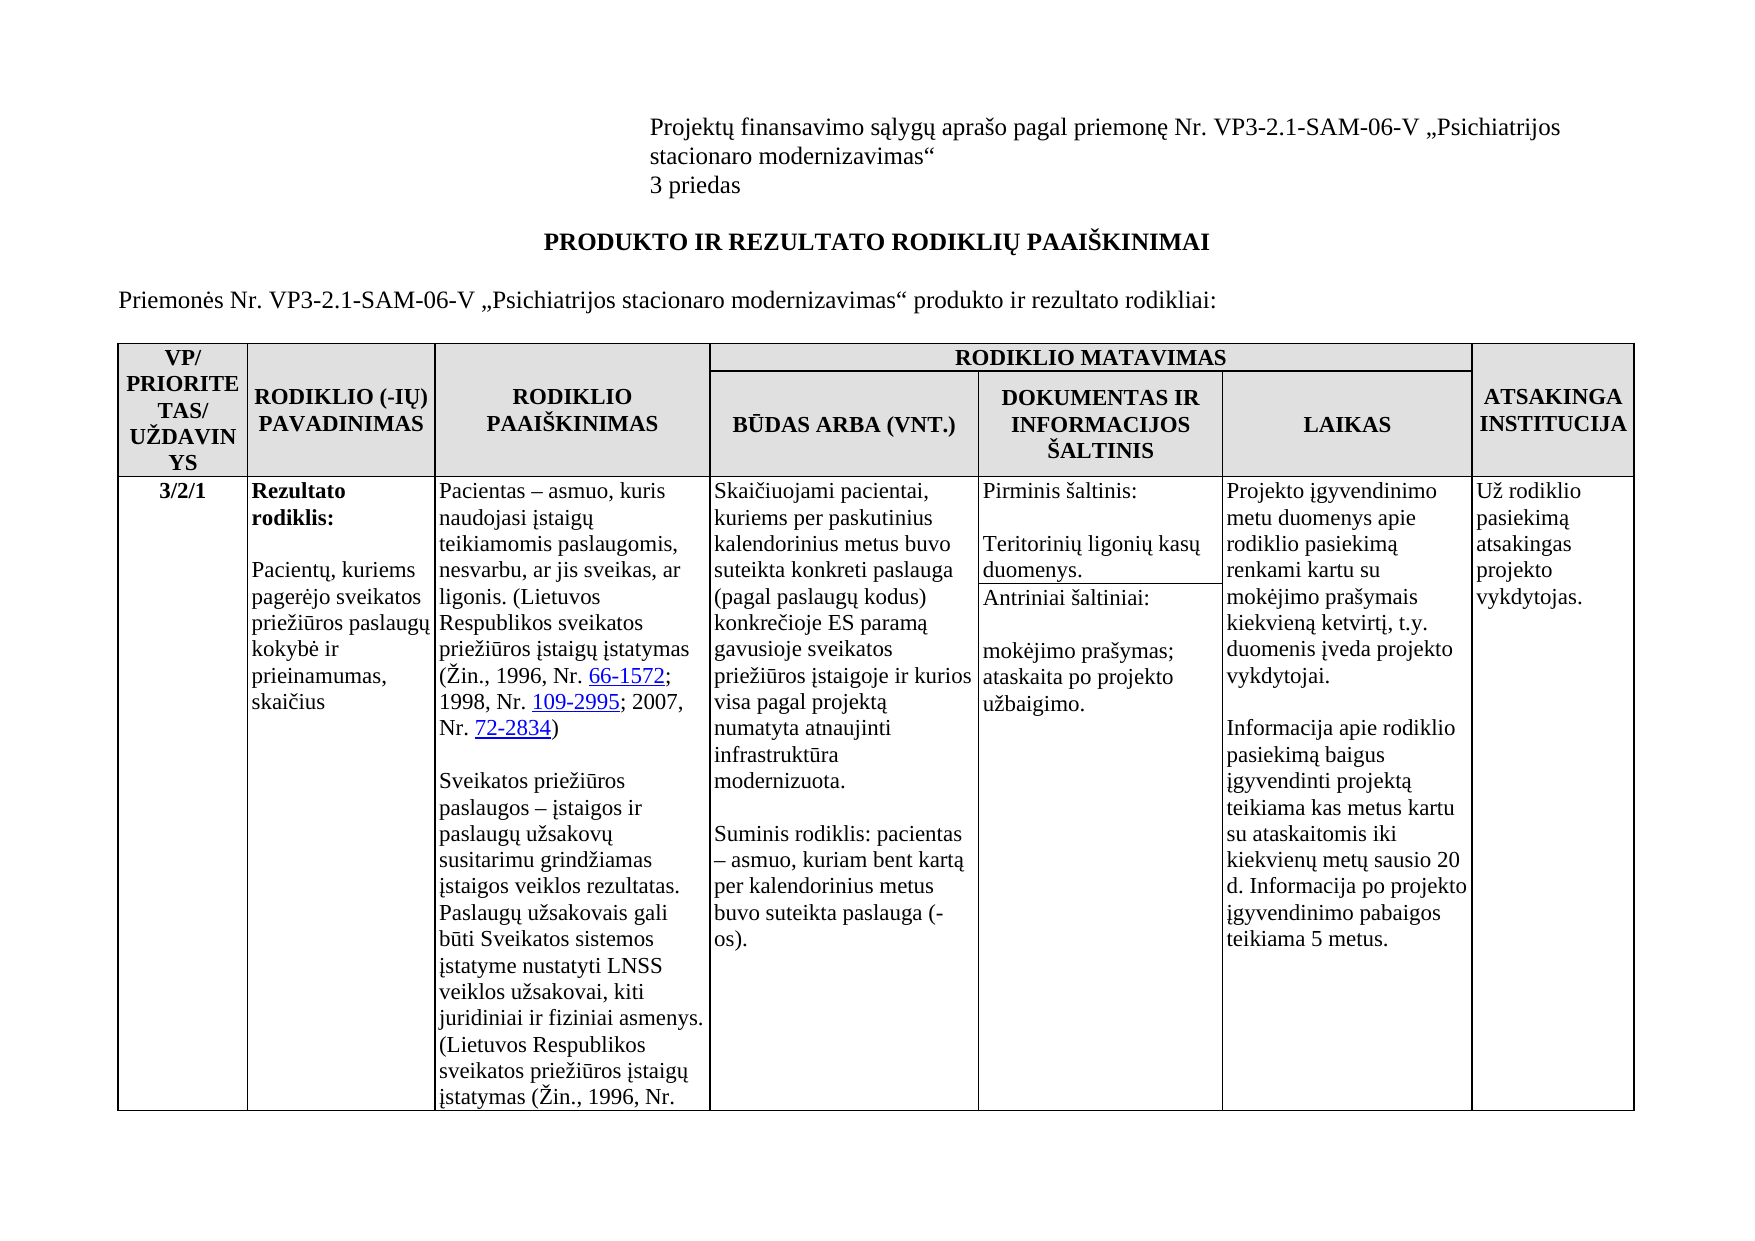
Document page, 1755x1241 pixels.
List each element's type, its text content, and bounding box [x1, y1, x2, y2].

text Priemonės Nr. VP3-2.1-SAM-06-V „Psichiatrijos stacionaro modernizavimas“ produkto ir rezultato rodikliai: [118, 285, 1636, 314]
table_header RODIKLIO (-IŲ) PAVADINIMAS [248, 344, 434, 476]
table_cell Pacientas – asmuo, kuris naudojasi įstaigų teikiamomis paslaugomis, nesvarbu, ar jis sveikas, ar ligonis. (Lietuvos Respublikos sveikatos priežiūros įstaigų įstatymas (Žin., 1996, Nr. 66-1572; 1998, Nr. 109-2995; 2007, Nr. 72-2834) Sveikatos priežiūros paslaugos – įstaigos ir paslaugų užsakovų susitarimu grindžiamas įstaigos veiklos rezultatas. Paslaugų užsakovais gali būti Sveikatos sistemos įstatyme nustatyti LNSS veiklos užsakovai, kiti juridiniai ir fiziniai asmenys. (Lietuvos Respublikos sveikatos priežiūros įstaigų įstatymas (Žin., 1996, Nr. [436, 477, 709, 1110]
text stacionaro modernizavimas“ [118, 141, 1636, 170]
table_cell Už rodiklio pasiekimą atsakingas projekto vykdytojas. [1473, 477, 1633, 1110]
table_cell DOKUMENTAS IR INFORMACIJOS ŠALTINIS [979, 372, 1222, 476]
table_header RODIKLIO PAAIŠKINIMAS [436, 344, 709, 476]
table_cell Projekto įgyvendinimo metu duomenys apie rodiklio pasiekimą renkami kartu su mokėjimo prašymais kiekvieną ketvirtį, t.y. duomenis įveda projekto vykdytojai. Informacija apie rodiklio pasiekimą baigus įgyvendinti projektą teikiama kas metus kartu su ataskaitomis iki kiekvienų metų sausio 20 d. Informacija po projekto įgyvendinimo pabaigos teikiama 5 metus. [1223, 477, 1471, 1110]
table_cell 3/2/1 [119, 477, 247, 1110]
text PRODUKTO IR REZULTATO RODIKLIŲ PAAIŠKINIMAI [118, 227, 1636, 256]
table_header ATSAKINGA INSTITUCIJA [1473, 344, 1633, 476]
table_header VP/ PRIORITETAS/ UŽDAVINYS [119, 344, 247, 476]
text Projektų finansavimo sąlygų aprašo pagal priemonę Nr. VP3-2.1-SAM-06-V „Psichiatrijos [649, 112, 1636, 141]
table_cell BŪDAS ARBA (VNT.) [711, 372, 978, 476]
table_cell Skaičiuojami pacientai, kuriems per paskutinius kalendorinius metus buvo suteikta konkreti paslauga (pagal paslaugų kodus) konkrečioje ES paramą gavusioje sveikatos priežiūros įstaigoje ir kurios visa pagal projektą numatyta atnaujinti infrastruktūra modernizuota. Suminis rodiklis: pacientas – asmuo, kuriam bent kartą per kalendorinius metus buvo suteikta paslauga (-os). [711, 477, 978, 1110]
table_cell Rezultato rodiklis: Pacientų, kuriems pagerėjo sveikatos priežiūros paslaugų kokybė ir prieinamumas, skaičius [248, 477, 434, 1110]
table_cell Pirminis šaltinis: Teritorinių ligonių kasų duomenys. [979, 477, 1222, 583]
table_cell LAIKAS [1223, 372, 1471, 476]
table_header RODIKLIO MATAVIMAS [711, 344, 1471, 370]
text 3 priedas [118, 170, 1636, 199]
table_cell Antriniai šaltiniai: mokėjimo prašymas; ataskaita po projekto užbaigimo. [979, 584, 1222, 1110]
